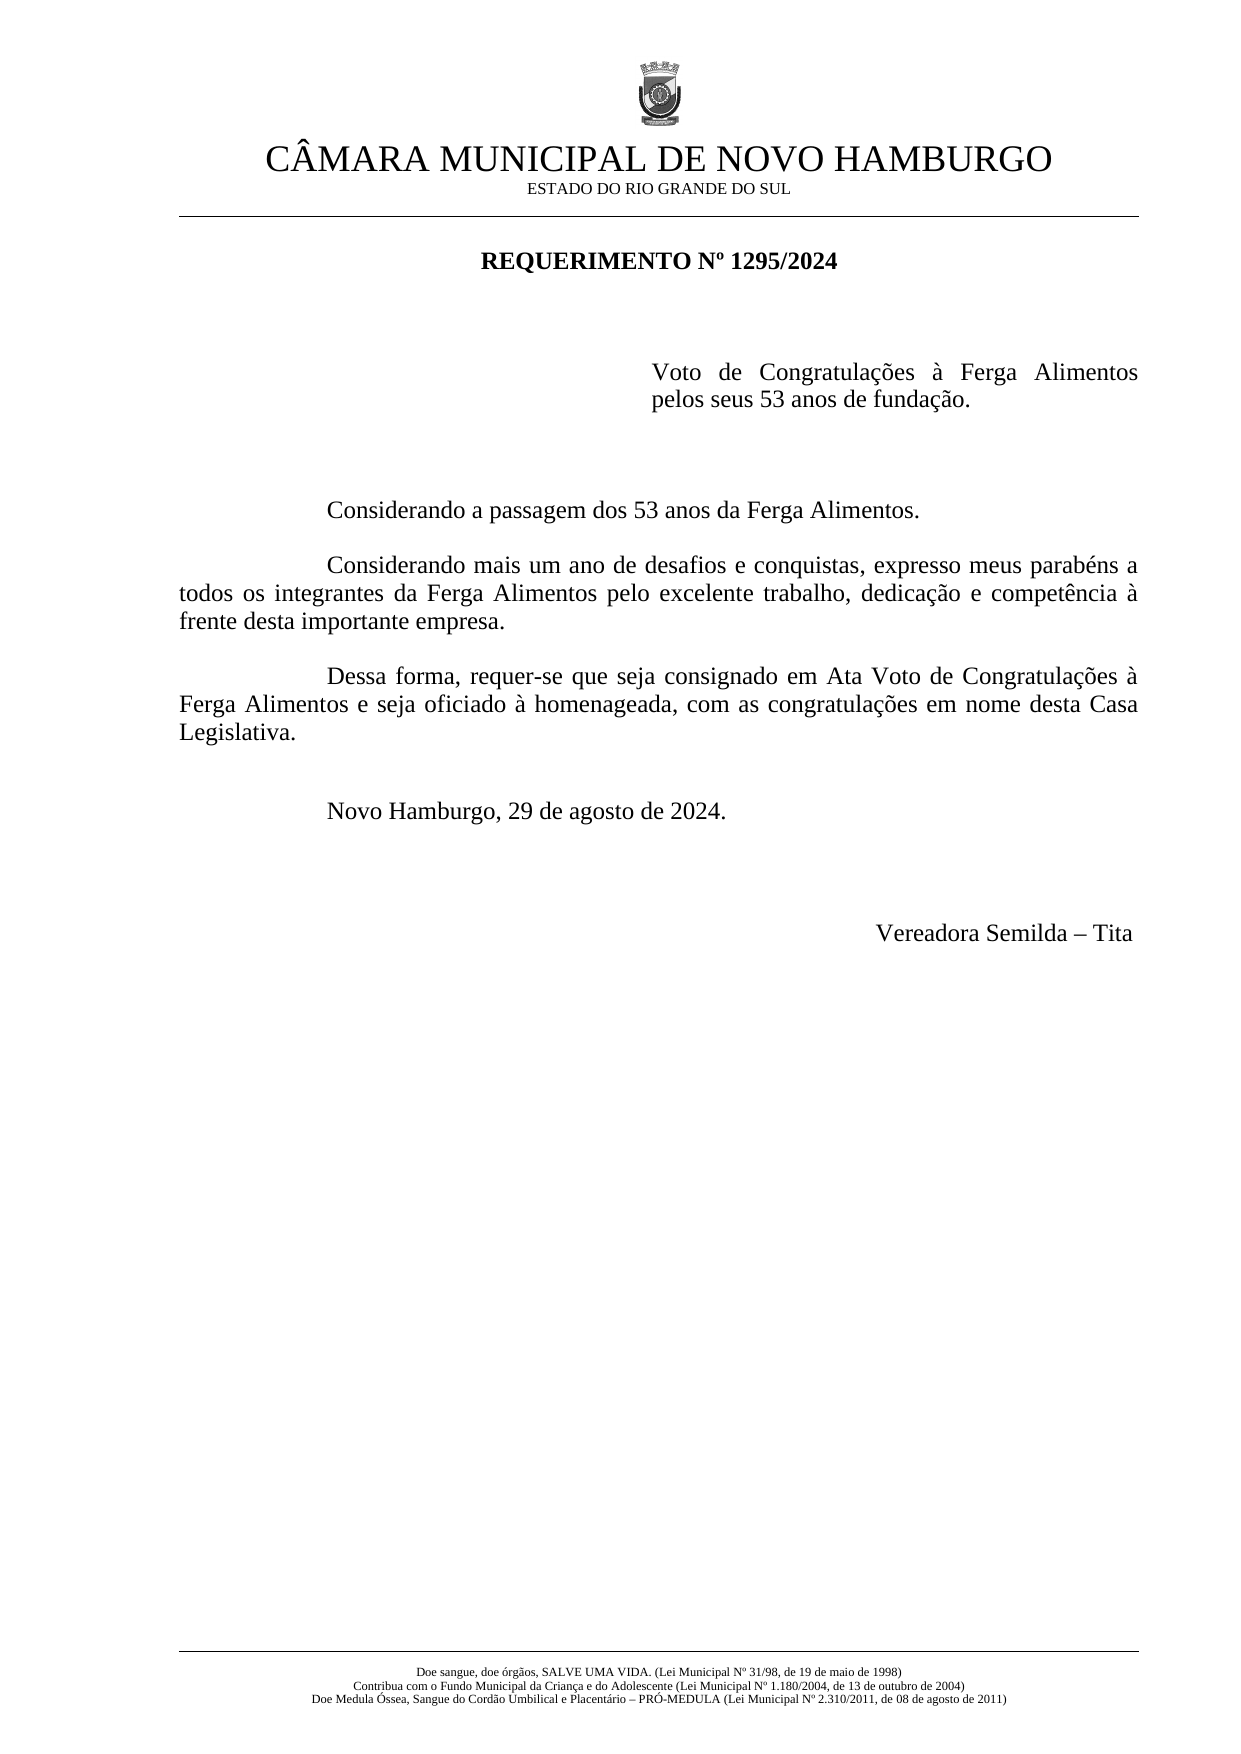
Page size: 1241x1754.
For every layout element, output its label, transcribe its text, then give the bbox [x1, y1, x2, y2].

text Novo Hamburgo, 29 de agosto de 2024. [179, 797, 1139, 824]
text Considerando a passagem dos 53 anos da Ferga Alimentos. [179, 496, 1139, 524]
text Dessa forma, requer-se que seja consignado em Ata Voto de Congratulações à Ferga Alimentos e seja oficiado à homenageada, com as congratulações em nome desta Casa Legislativa. [179, 662, 1139, 746]
text Considerando mais um ano de desafios e conquistas, expresso meus parabéns a todos os integrantes da Ferga Alimentos pelo excelente trabalho, dedicação e competência à frente desta importante empresa. [179, 552, 1139, 635]
text Vereadora Semilda – Tita [179, 919, 1139, 947]
text Voto de Congratulações à Ferga Alimentos pelos seus 53 anos de fundação. [651, 358, 1139, 413]
text REQUERIMENTO Nº 1295/2024 [179, 247, 1139, 274]
